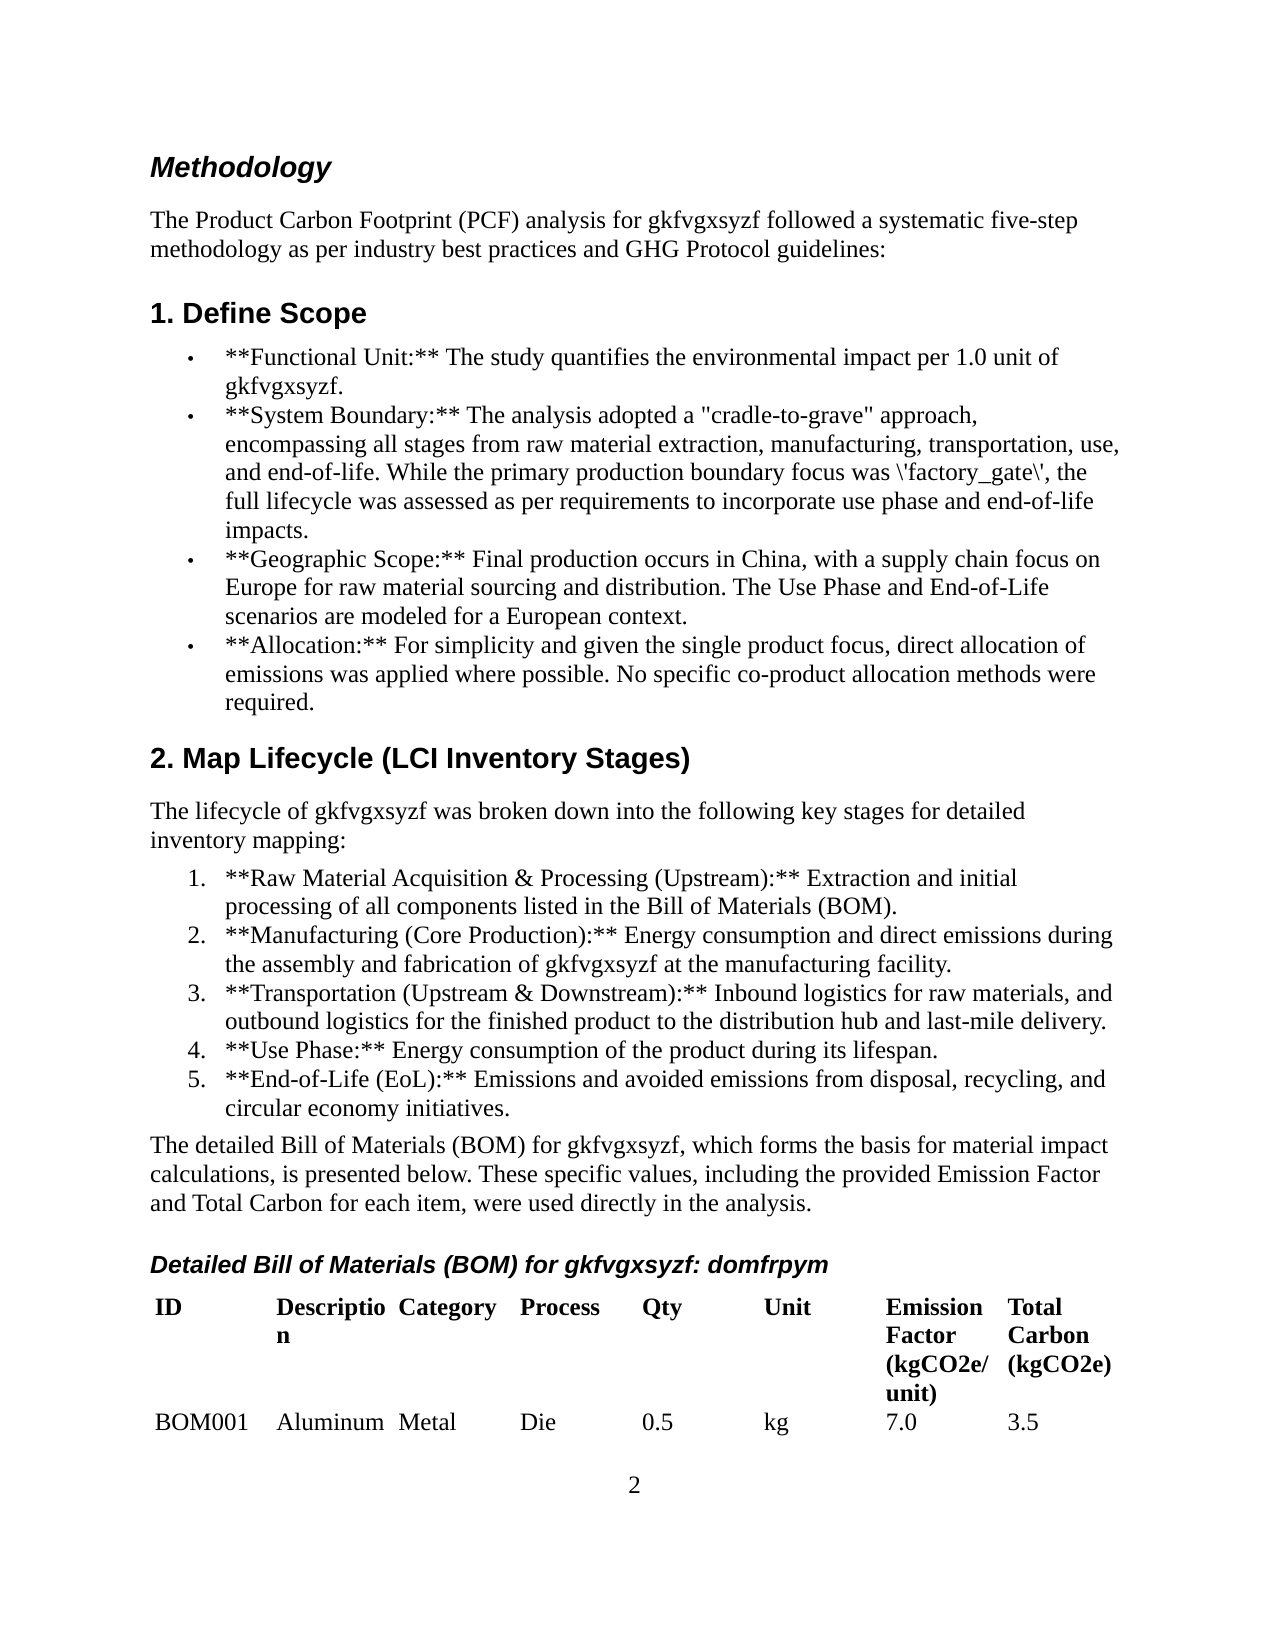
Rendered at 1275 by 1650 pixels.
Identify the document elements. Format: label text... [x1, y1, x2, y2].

list **Manufacturing (Core Production):** Energy consumption and direct emissions during the assembly and fabrication of gkfvgxsyzf at the manufacturing facility. [187, 920, 1125, 978]
table_header Description [272, 1292, 394, 1407]
table_header Emission Factor (kgCO2e/unit) [881, 1292, 1003, 1407]
table_cell 0.5 [638, 1407, 759, 1435]
subtitle 1. Define Scope [150, 296, 1125, 330]
list **Use Phase:** Energy consumption of the product during its lifespan. [187, 1035, 1125, 1064]
table_header Total Carbon (kgCO2e) [1003, 1292, 1125, 1407]
table_header Category [394, 1292, 516, 1407]
list **Transportation (Upstream & Downstream):** Inbound logistics for raw materials, and outbound logistics for the finished product to the distribution hub and last-mile delivery. [187, 978, 1125, 1035]
list **Raw Material Acquisition & Processing (Upstream):** Extraction and initial processing of all components listed in the Bill of Materials (BOM). [187, 863, 1125, 920]
text The Product Carbon Footprint (PCF) analysis for gkfvgxsyzf followed a systematic five-step methodology as per industry best practices and GHG Protocol guidelines: [150, 205, 1125, 262]
subtitle Detailed Bill of Materials (BOM) for gkfvgxsyzf: domfrpym [150, 1251, 1125, 1279]
list **Functional Unit:** The study quantifies the environmental impact per 1.0 unit of gkfvgxsyzf. [187, 342, 1125, 400]
list **End-of-Life (EoL):** Emissions and avoided emissions from disposal, recycling, and circular economy initiatives. [187, 1064, 1125, 1121]
table_header Qty [638, 1292, 759, 1407]
table_header Process [516, 1292, 637, 1407]
text The detailed Bill of Materials (BOM) for gkfvgxsyzf, which forms the basis for material impact calculations, is presented below. These specific values, including the provided Emission Factor and Total Carbon for each item, were used directly in the analysis. [150, 1130, 1125, 1217]
table_cell BOM001 [150, 1407, 272, 1435]
list **System Boundary:** The analysis adopted a "cradle-to-grave" approach, encompassing all stages from raw material extraction, manufacturing, transportation, use, and end-of-life. While the primary production boundary focus was \'factory_gate\', the full lifecycle was assessed as per requirements to incorporate use phase and end-of-life impacts. [187, 400, 1125, 544]
table_cell 3.5 [1003, 1407, 1125, 1435]
table_cell Die [516, 1407, 637, 1435]
table_cell kg [759, 1407, 881, 1435]
list **Allocation:** For simplicity and given the single product focus, direct allocation of emissions was applied where possible. No specific co-product allocation methods were required. [187, 630, 1125, 716]
list **Geographic Scope:** Final production occurs in China, with a supply chain focus on Europe for raw material sourcing and distribution. The Use Phase and End-of-Life scenarios are modeled for a European context. [187, 544, 1125, 630]
subtitle Methodology [150, 150, 1125, 183]
table_cell Metal [394, 1407, 516, 1435]
subtitle 2. Map Lifecycle (LCI Inventory Stages) [150, 741, 1125, 775]
table_header Unit [759, 1292, 881, 1407]
table_header ID [150, 1292, 272, 1407]
table_cell 7.0 [881, 1407, 1003, 1435]
table_cell Aluminum [272, 1407, 394, 1435]
text The lifecycle of gkfvgxsyzf was broken down into the following key stages for detailed inventory mapping: [150, 796, 1125, 854]
